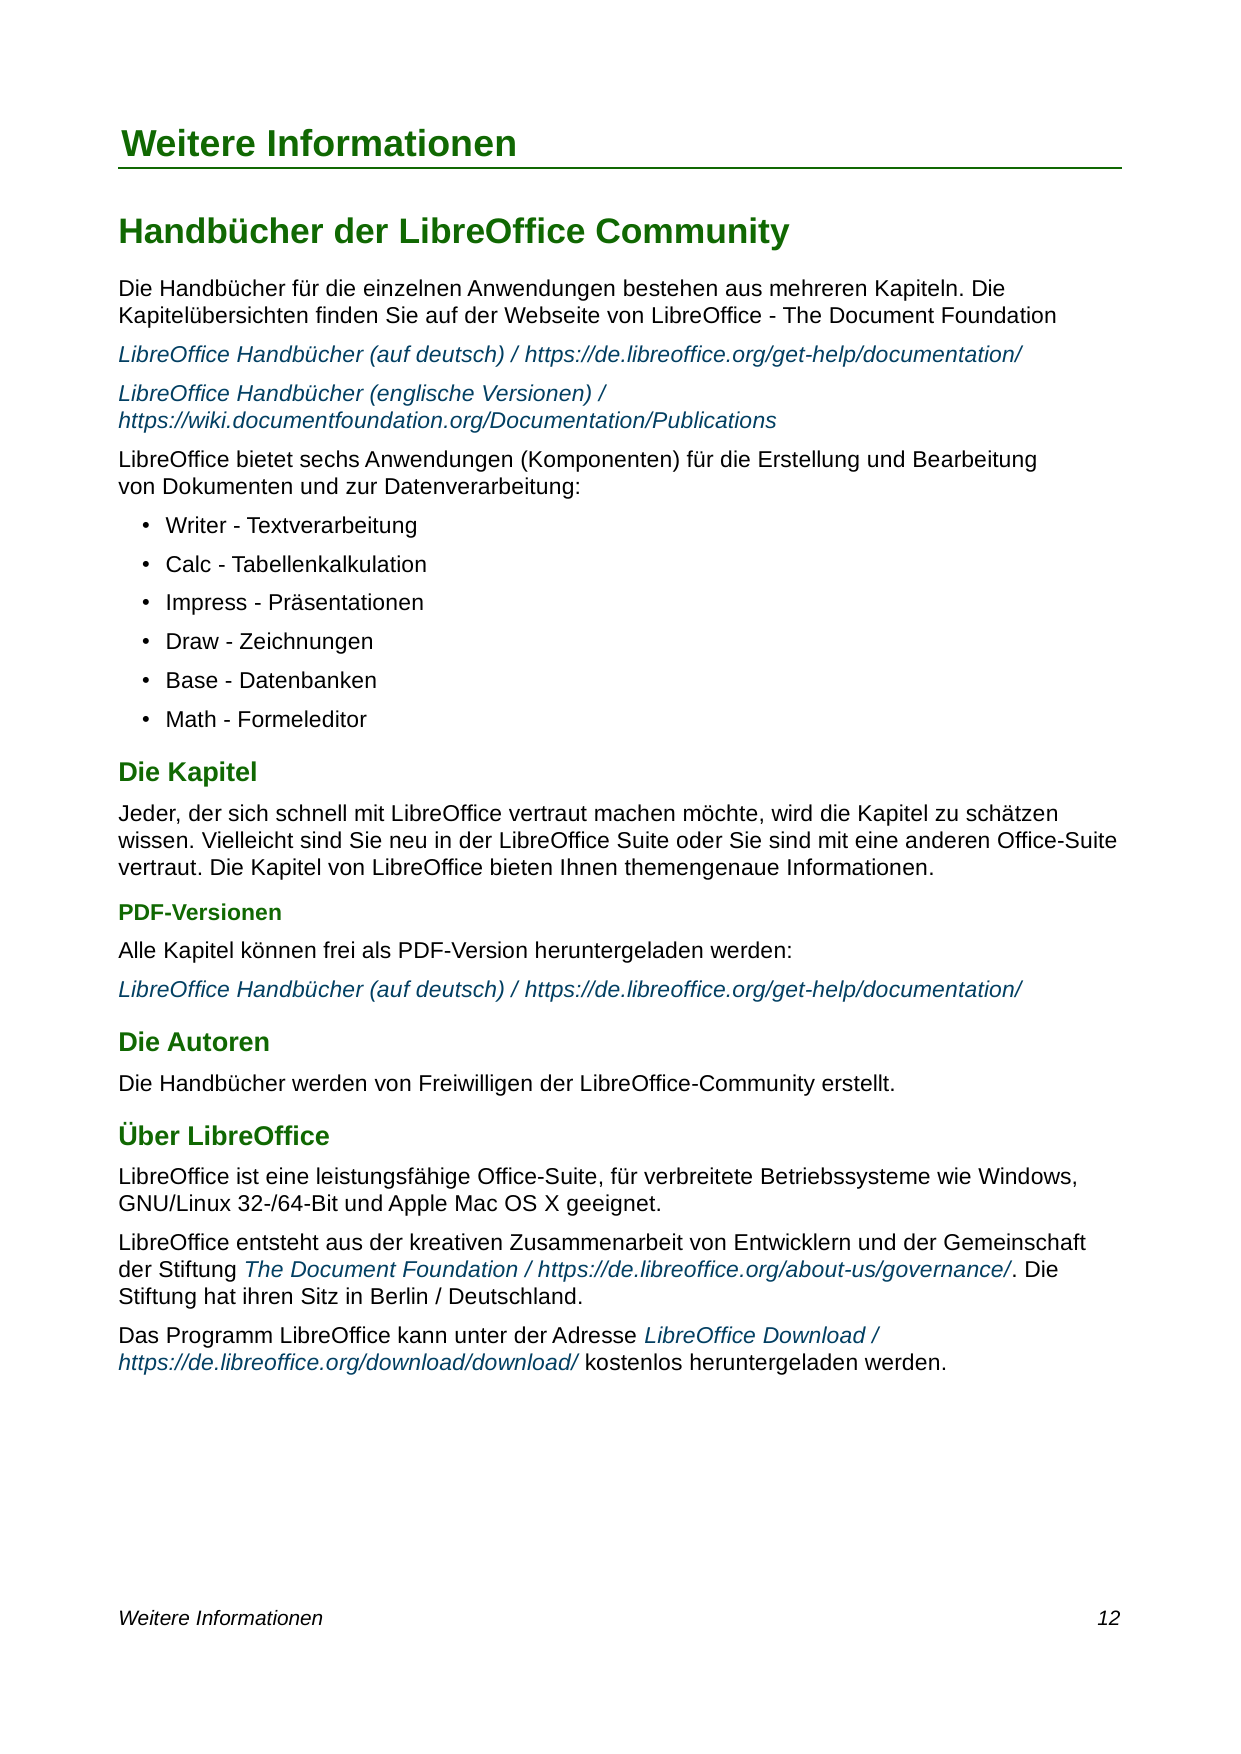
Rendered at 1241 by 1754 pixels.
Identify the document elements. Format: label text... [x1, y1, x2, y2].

text Die Handbücher werden von Freiwilligen der LibreOffice-Community erstellt. [118, 1069, 1122, 1096]
list Math - Formeleditor [142, 705, 1122, 732]
text Die Handbücher für die einzelnen Anwendungen bestehen aus mehreren Kapiteln. Die Kapitelübersichten finden Sie auf der Webseite von LibreOffice - The Document Foundation [118, 274, 1122, 328]
subtitle Über LibreOffice [118, 1120, 1122, 1151]
list Base - Datenbanken [142, 666, 1122, 693]
text LibreOffice ist eine leistungsfähige Office-Suite, für verbreitete Betriebssysteme wie Windows, GNU/Linux 32-/64-Bit und Apple Mac OS X geeignet. [118, 1163, 1122, 1217]
text Alle Kapitel können frei als PDF-Version heruntergeladen werden: [118, 937, 1122, 964]
subtitle Die Autoren [118, 1026, 1122, 1057]
list Writer - Textverarbeitung [142, 511, 1122, 538]
text LibreOffice bietet sechs Anwendungen (Komponenten) für die Erstellung und Bearbeitung von Dokumenten und zur Datenverarbeitung: [118, 445, 1122, 499]
text LibreOffice entsteht aus der kreativen Zusammenarbeit von Entwicklern und der Gemeinschaft der Stiftung The Document Foundation / https://de.libreoffice.org/about-us/governance/. Die Stiftung hat ihren Sitz in Berlin / Deutschland. [118, 1228, 1122, 1310]
list Draw - Zeichnungen [142, 628, 1122, 655]
text LibreOffice Handbücher (auf deutsch) / https://de.libreoffice.org/get-help/documentation/ [118, 976, 1122, 1003]
list Calc - Tabellenkalkulation [142, 550, 1122, 577]
subtitle Handbücher der LibreOffice Community [118, 210, 1122, 251]
text Das Programm LibreOffice kann unter der Adresse LibreOffice Download / https://de.libreoffice.org/download/download/ kostenlos heruntergeladen werden. [118, 1322, 1122, 1376]
subtitle PDF-Versionen [118, 898, 1122, 925]
subtitle Die Kapitel [118, 756, 1122, 787]
text Jeder, der sich schnell mit LibreOffice vertraut machen möchte, wird die Kapitel zu schätzen wissen. Vielleicht sind Sie neu in der LibreOffice Suite oder Sie sind mit eine anderen Office-Suite vertraut. Die Kapitel von LibreOffice bieten Ihnen themengenaue Informationen. [118, 799, 1122, 880]
list Impress - Präsentationen [142, 589, 1122, 616]
text LibreOffice Handbücher (englische Versionen) / https://wiki.documentfoundation.org/Documentation/Publications [118, 379, 1122, 433]
text LibreOffice Handbücher (auf deutsch) / https://de.libreoffice.org/get-help/documentation/ [118, 340, 1122, 367]
subtitle Weitere Informationen [118, 118, 1122, 167]
